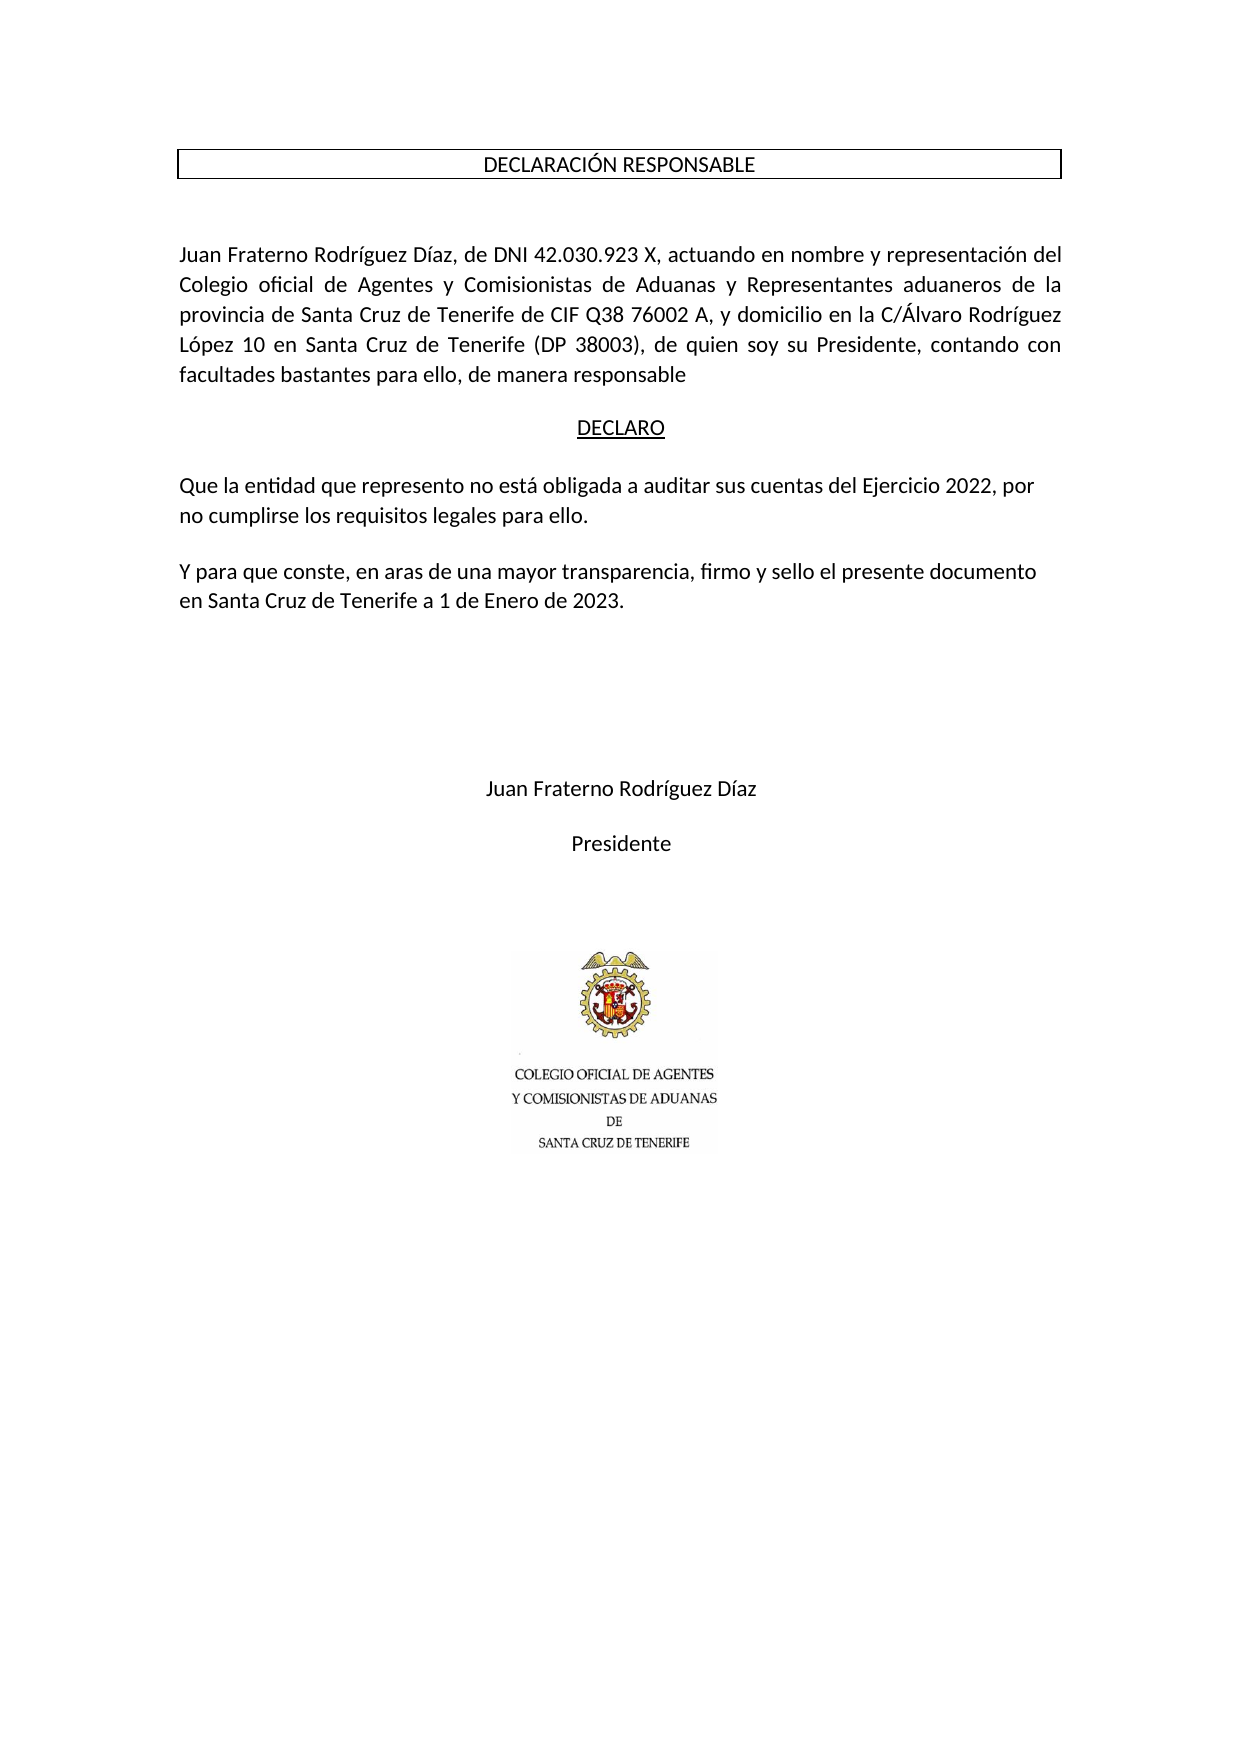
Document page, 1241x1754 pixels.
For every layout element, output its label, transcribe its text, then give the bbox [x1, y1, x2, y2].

text Juan Fraterno Rodríguez Díaz, de DNI 42.030.923 X, actuando en nombre y representación del Colegio oficial de Agentes y Comisionistas de Aduanas y Representantes aduaneros de la provincia de Santa Cruz de Tenerife de CIF Q38 76002 A, y domicilio en la C/Álvaro Rodríguez López 10 en Santa Cruz de Tenerife (DP 38003), de quien soy su Presidente, contando con facultades bastantes para ello, de manera responsable [179, 240, 1063, 388]
text Y para que conste, en aras de una mayor transparencia, firmo y sello el presente documento en Santa Cruz de Tenerife a 1 de Enero de 2023. [179, 557, 1063, 615]
text DECLARACIÓN RESPONSABLE [179, 150, 1060, 178]
text Que la entidad que represento no está obligada a auditar sus cuentas del Ejercicio 2022, por no cumplirse los requisitos legales para ello. [179, 471, 1063, 529]
text Presidente [179, 829, 1063, 858]
text DECLARO [179, 413, 1063, 441]
text Juan Fraterno Rodríguez Díaz [179, 774, 1063, 802]
picture [511, 932, 730, 1154]
